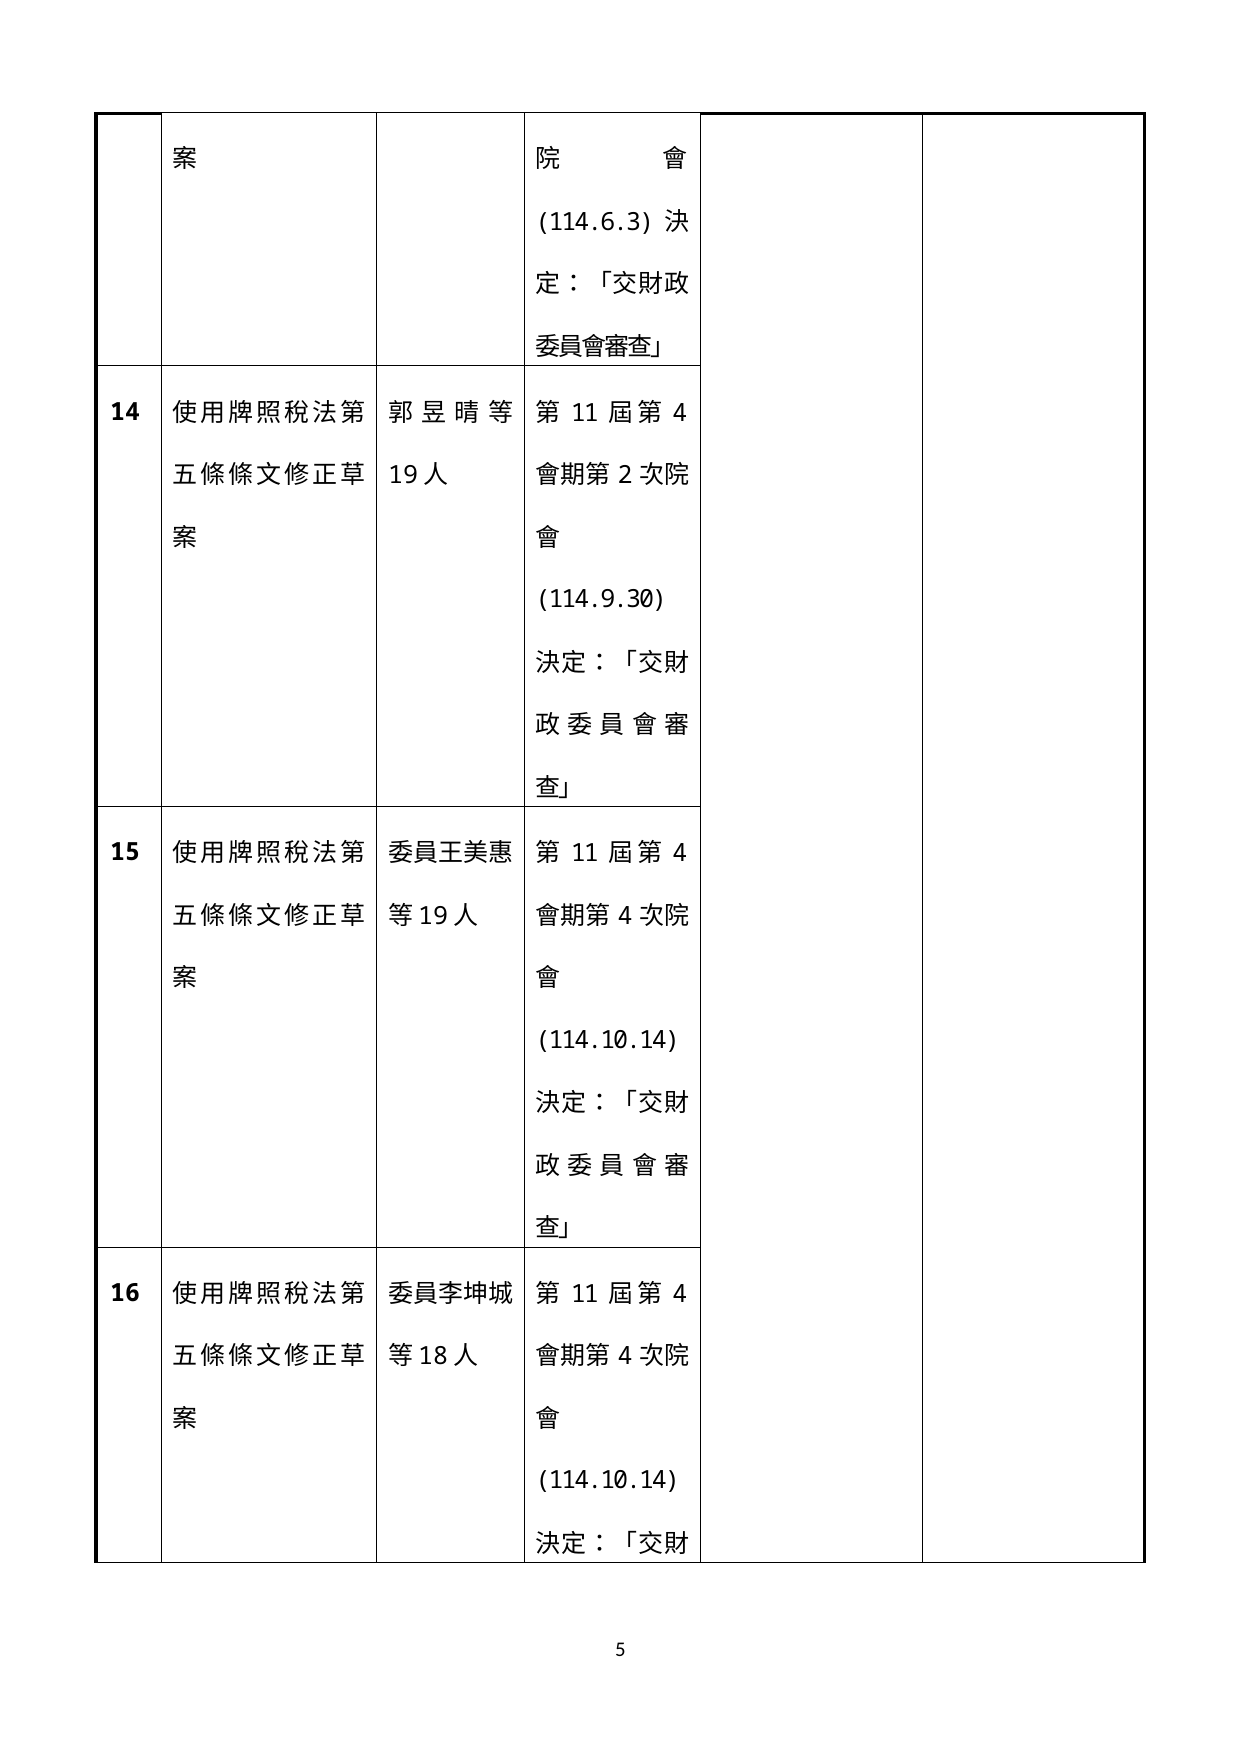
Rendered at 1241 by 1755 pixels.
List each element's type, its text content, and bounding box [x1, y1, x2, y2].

table_cell 第11屆第4會期第2次院會(114.9.30)決定：「交財政委員會審查」 [525, 366, 700, 806]
table_cell 第11屆第4會期第4次院會(114.10.14)決定：「交財政委員會審查」 [525, 807, 700, 1247]
table_cell [98, 115, 161, 365]
table_cell 使用牌照稅法第五條條文修正草案 [162, 1248, 376, 1562]
table_cell [98, 366, 161, 806]
table_cell 委員王美惠等19人 [377, 807, 524, 1247]
table_cell 使用牌照稅法第五條條文修正草案 [162, 807, 376, 1247]
table_cell [98, 807, 161, 1247]
table_cell [98, 1248, 161, 1562]
table_cell 案 [162, 113, 376, 365]
table_cell 使用牌照稅法第五條條文修正草案 [162, 366, 376, 806]
table_cell 第11屆第4會期第4次院會(114.10.14)決定：「交財 [525, 1248, 700, 1562]
table_cell 院會(114.6.3)決定：「交財政委員會審查」 [525, 113, 700, 365]
table_cell [377, 113, 524, 365]
table_cell [701, 115, 922, 1562]
table_cell [923, 115, 1143, 1562]
table_cell 委員李坤城等18人 [377, 1248, 524, 1562]
table_cell 郭昱晴等19人 [377, 366, 524, 806]
